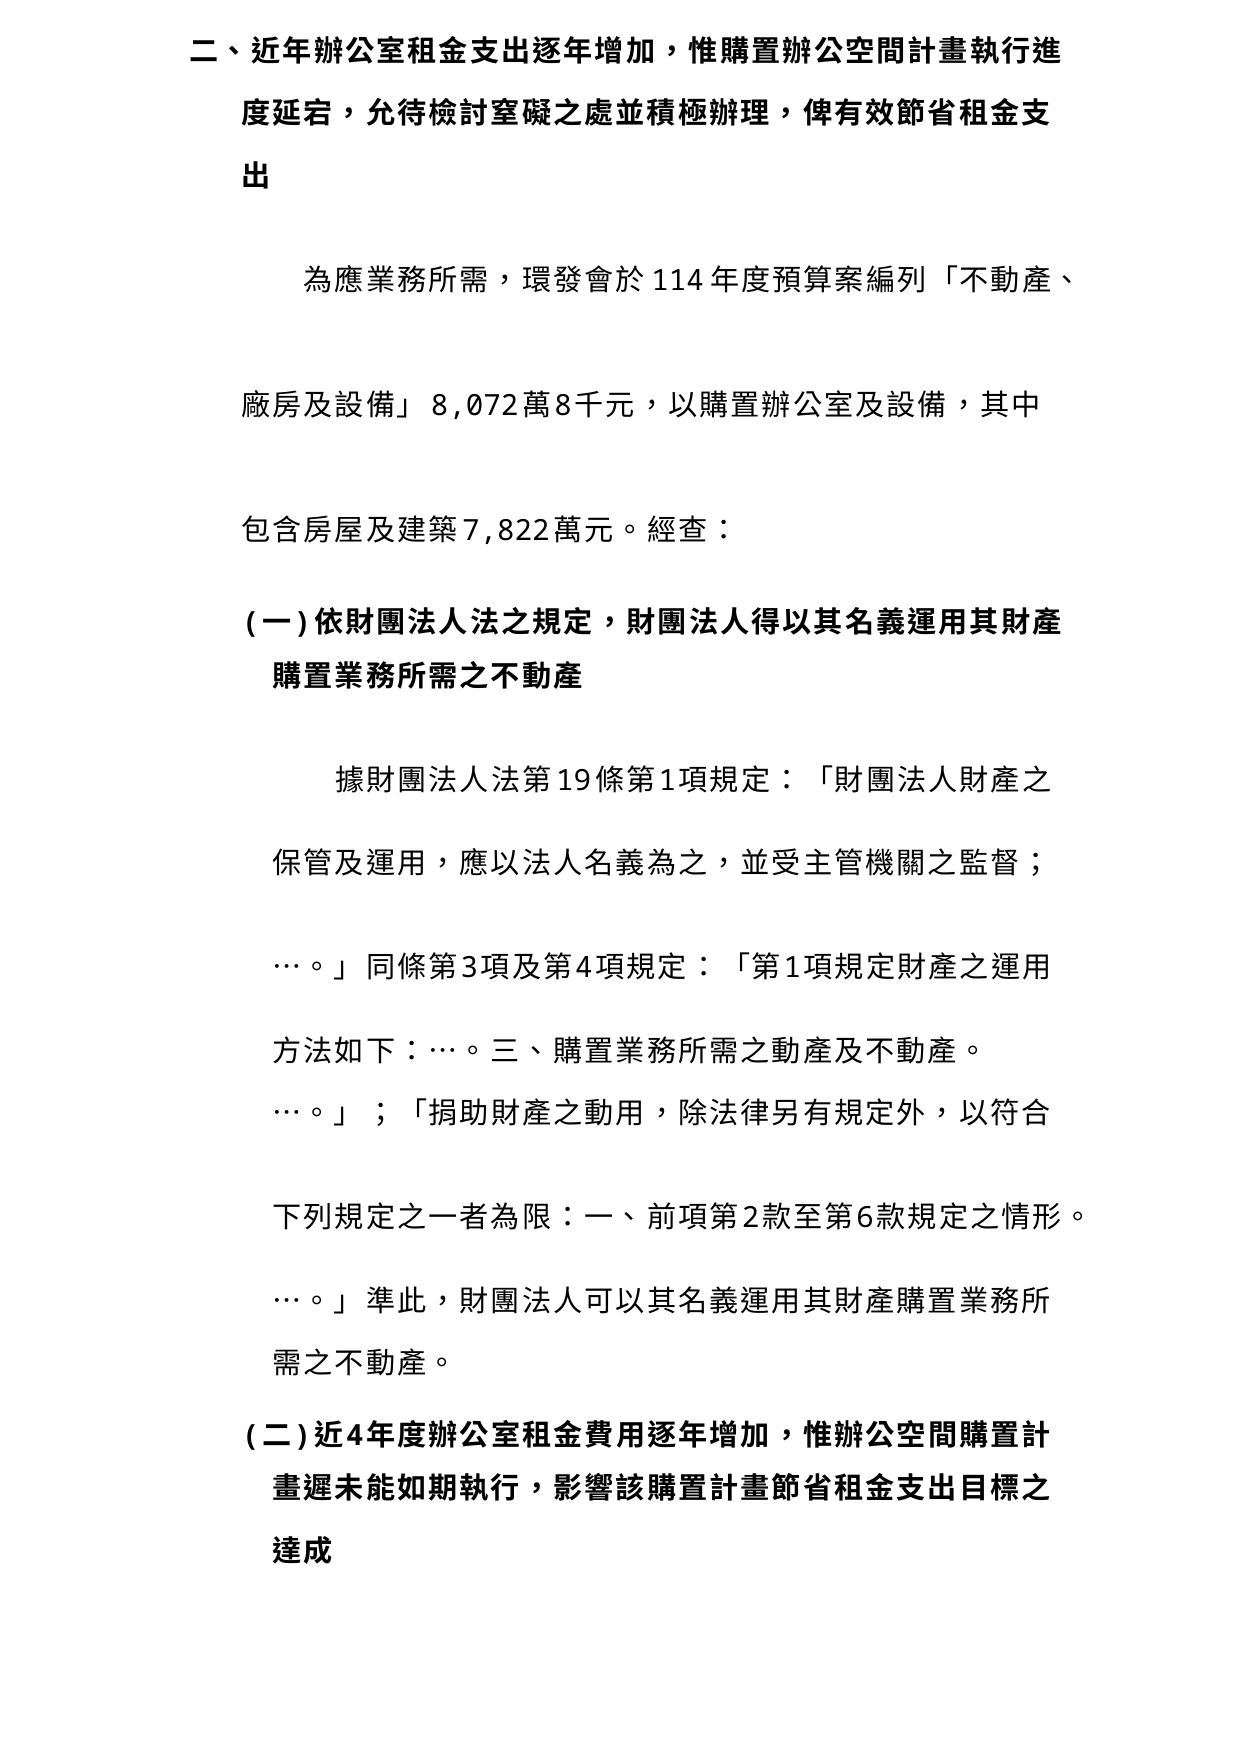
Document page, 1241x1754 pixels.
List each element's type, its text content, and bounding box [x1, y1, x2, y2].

text (二)近4年度辦公室租金費用逐年增加，惟辦公空間購置計畫遲未能如期執行，影響該購置計畫節省租金支出目標之達成 [236, 1382, 1063, 1569]
text (一)依財團法人法之規定，財團法人得以其名義運用其財產購置業務所需之不動產 [236, 569, 1063, 694]
text 二、近年辦公室租金支出逐年增加，惟購置辦公空間計畫執行進度延宕，允待檢討窒礙之處並積極辦理，俾有效節省租金支出 [179, 7, 1063, 194]
text 為應業務所需，環發會於114年度預算案編列「不動產、廠房及設備」8,072萬8千元，以購置辦公室及設備，其中包含房屋及建築7,822萬元。經查： [236, 194, 1063, 569]
text 據財團法人法第19條第1項規定：「財團法人財產之保管及運用，應以法人名義為之，並受主管機關之監督；…。」同條第3項及第4項規定：「第1項規定財產之運用方法如下：…。三、購置業務所需之動產及不動產。…。」；「捐助財產之動用，除法律另有規定外，以符合下列規定之一者為限：一、前項第2款至第6款規定之情形。…。」準此，財團法人可以其名義運用其財產購置業務所需之不動產。 [266, 694, 1063, 1382]
